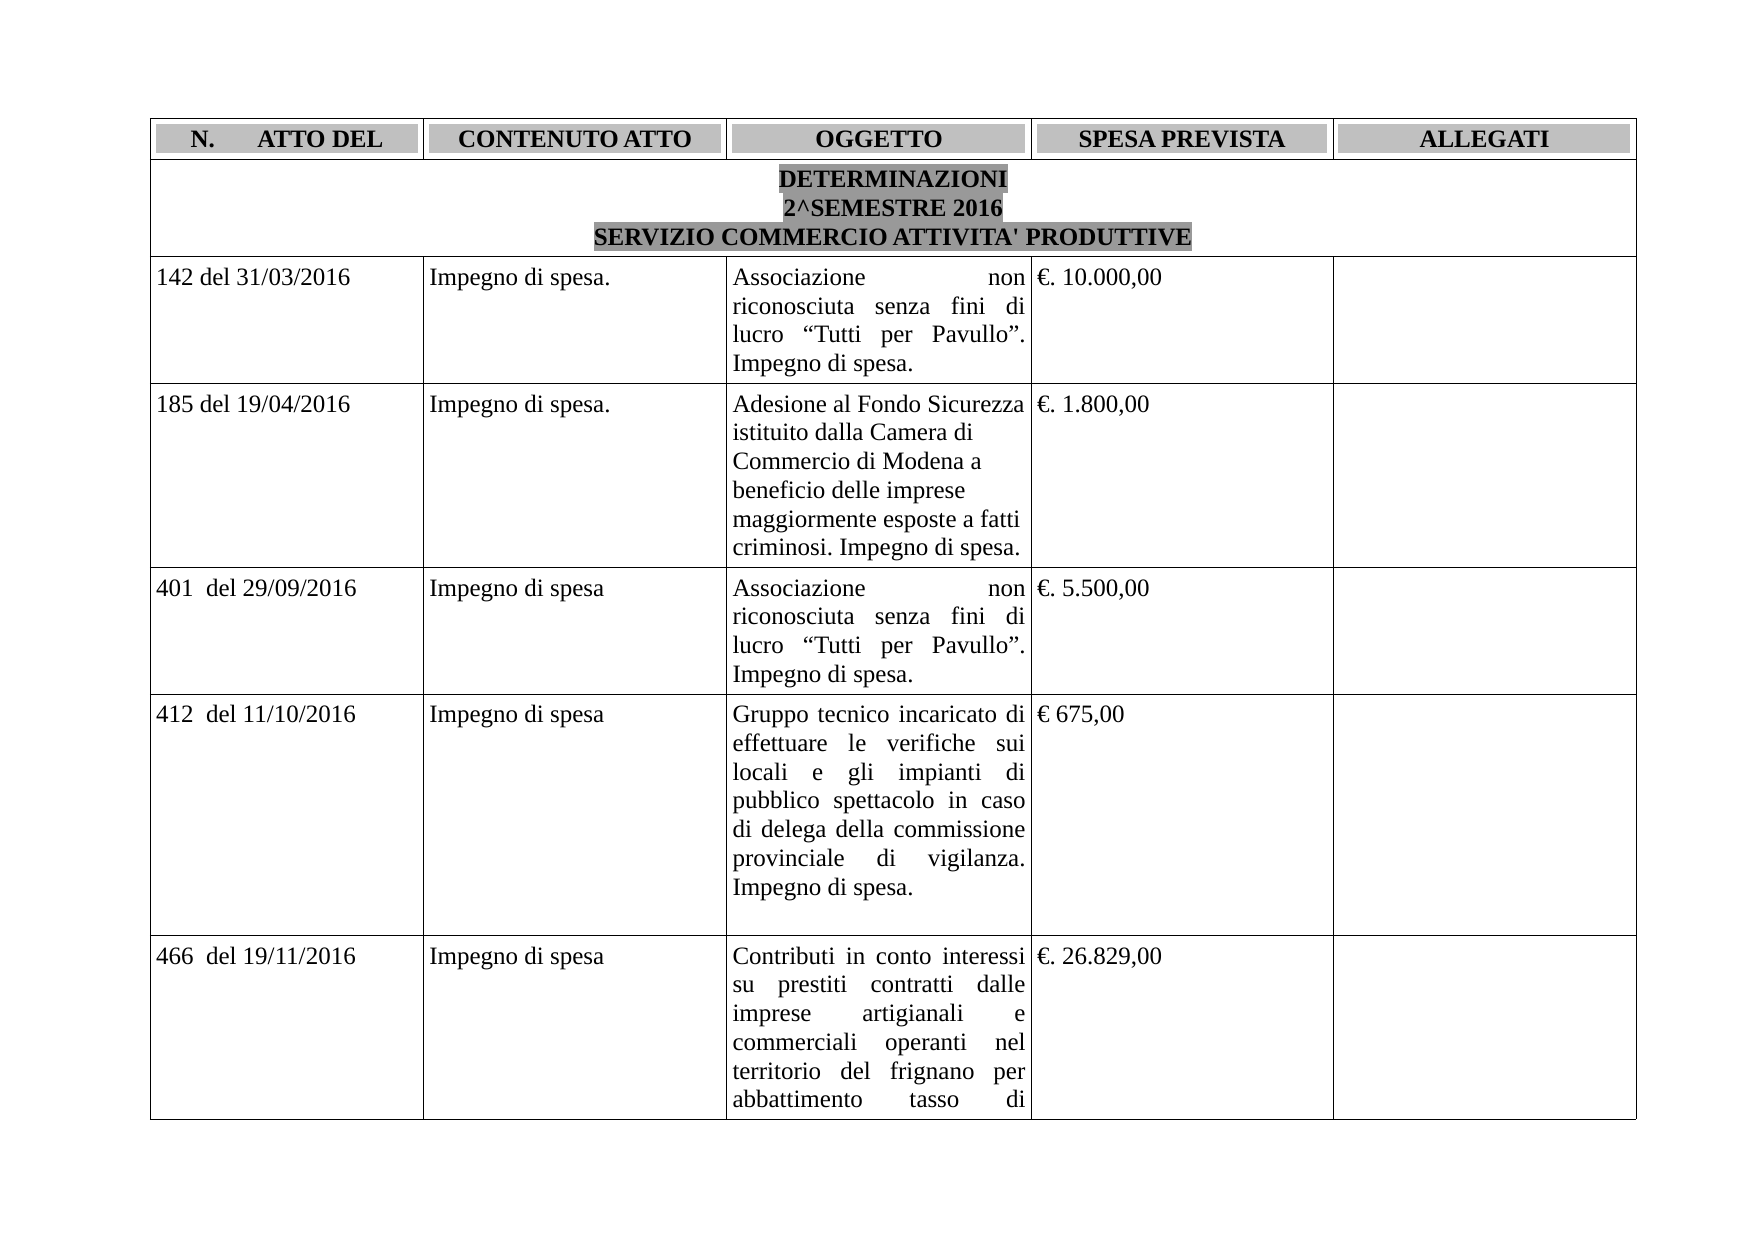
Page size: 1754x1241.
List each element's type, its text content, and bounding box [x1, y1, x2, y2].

table_cell Contributi in conto interessi su prestiti contratti dalle imprese artigianali e commerciali operanti nel territorio del frignano per abbattimento tasso di [727, 936, 1031, 1119]
table_cell Associazione non riconosciuta senza fini di lucro “Tutti per Pavullo”. Impegno di spesa. [727, 568, 1031, 693]
table_cell Gruppo tecnico incaricato di effettuare le verifiche sui locali e gli impianti di pubblico spettacolo in caso di delega della commissione provinciale di vigilanza. Impegno di spesa. [727, 695, 1031, 935]
table_cell 466 del 19/11/2016 [151, 936, 423, 1119]
table_cell €. 5.500,00 [1032, 568, 1333, 693]
table_header SPESA PREVISTA [1032, 119, 1333, 158]
table_cell Impegno di spesa [424, 695, 726, 935]
table_cell [1334, 384, 1636, 567]
table_cell [1334, 695, 1636, 935]
table_cell Impegno di spesa [424, 568, 726, 693]
table_cell €. 10.000,00 [1032, 257, 1333, 383]
table_cell Adesione al Fondo Sicurezza istituito dalla Camera di Commercio di Modena a beneficio delle imprese maggiormente esposte a fatti criminosi. Impegno di spesa. [727, 384, 1031, 567]
table_cell € 675,00 [1032, 695, 1333, 935]
table_header CONTENUTO ATTO [424, 119, 726, 158]
table_cell Impegno di spesa. [424, 257, 726, 383]
table_header N. ATTO DEL [151, 119, 423, 158]
table_cell 185 del 19/04/2016 [151, 384, 423, 567]
table_cell 412 del 11/10/2016 [151, 695, 423, 935]
table_cell [1334, 568, 1636, 693]
table_cell €. 26.829,00 [1032, 936, 1333, 1119]
table_cell [1334, 936, 1636, 1119]
table_cell €. 1.800,00 [1032, 384, 1333, 567]
table_cell 401 del 29/09/2016 [151, 568, 423, 693]
table_header OGGETTO [727, 119, 1031, 158]
table_cell DETERMINAZIONI 2^SEMESTRE 2016 SERVIZIO COMMERCIO ATTIVITA' PRODUTTIVE [151, 160, 1636, 256]
table_cell 142 del 31/03/2016 [151, 257, 423, 383]
table_cell Impegno di spesa [424, 936, 726, 1119]
table_header ALLEGATI [1334, 119, 1636, 158]
table_cell [1334, 257, 1636, 383]
table_cell Associazione non riconosciuta senza fini di lucro “Tutti per Pavullo”. Impegno di spesa. [727, 257, 1031, 383]
table_cell Impegno di spesa. [424, 384, 726, 567]
